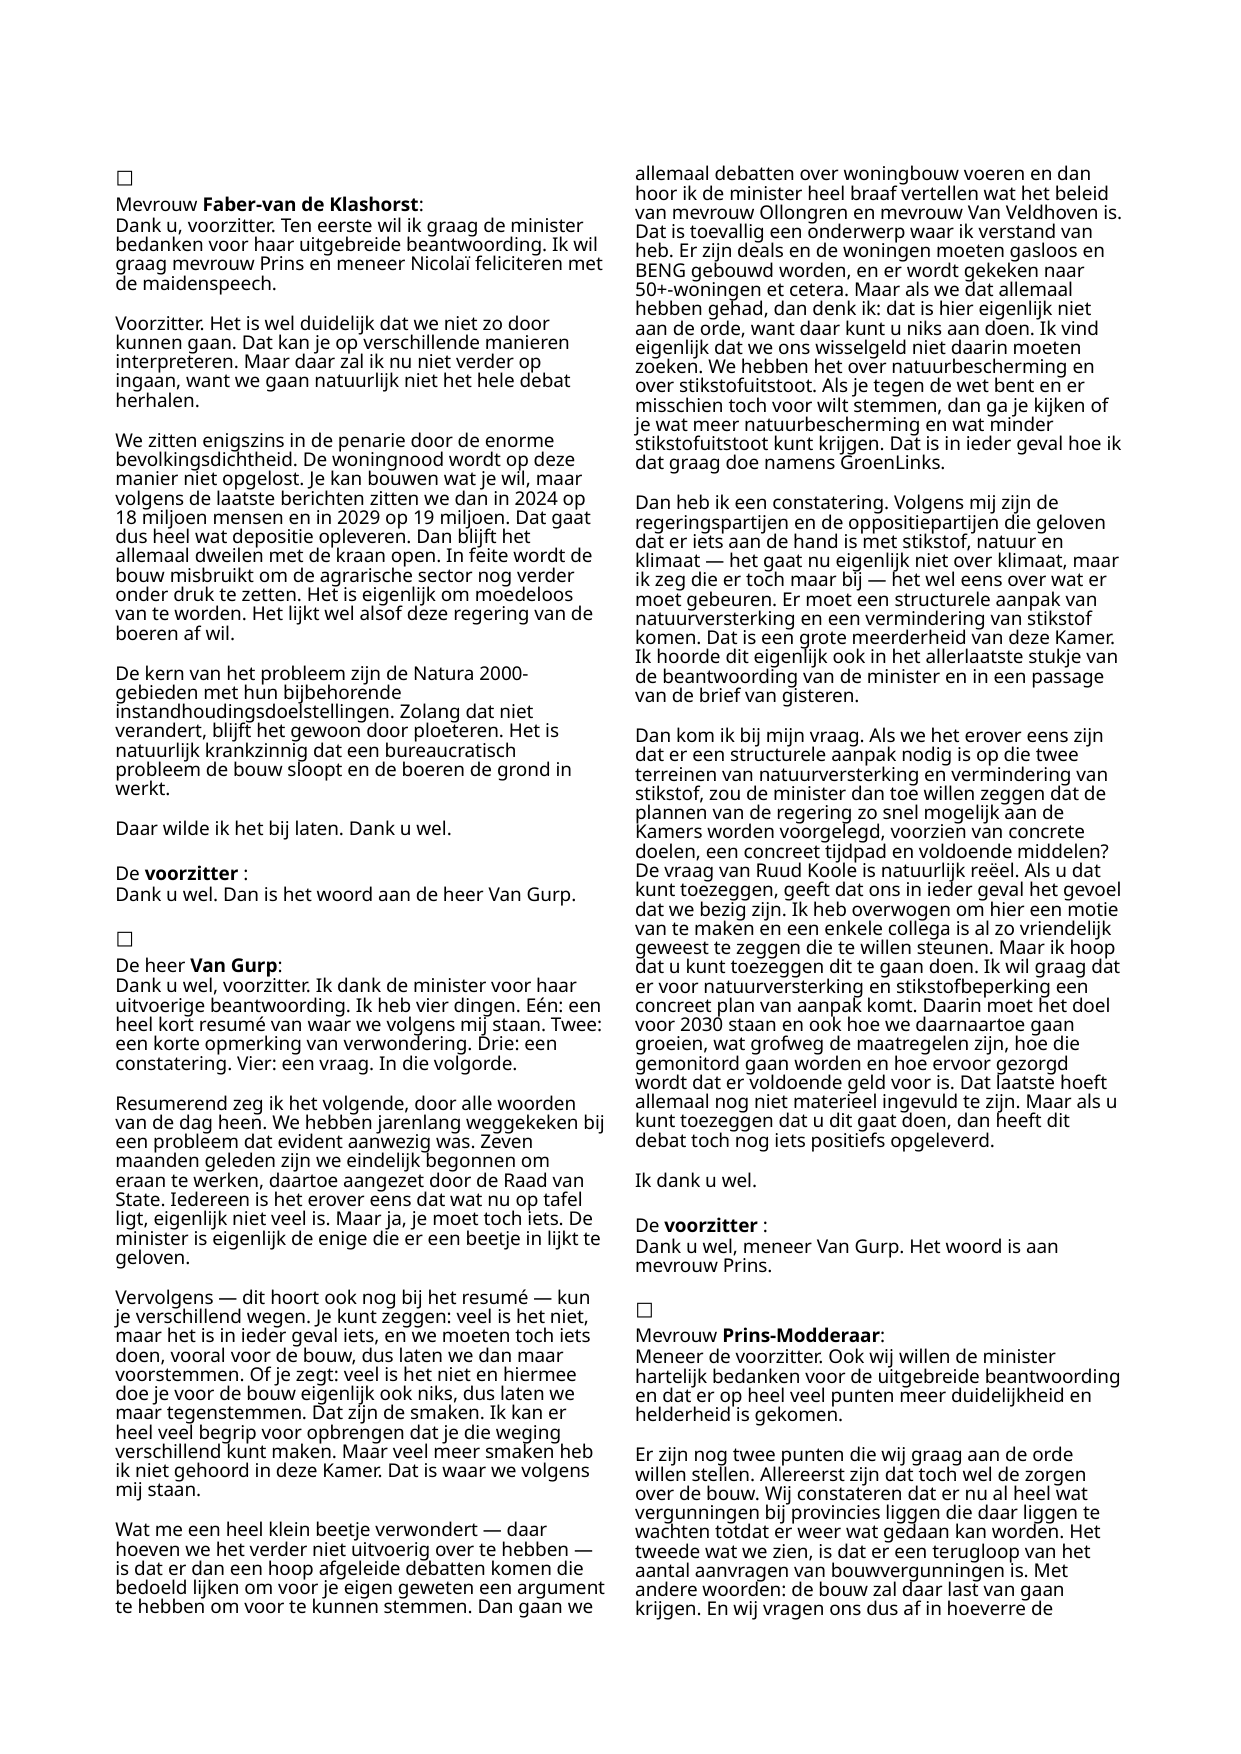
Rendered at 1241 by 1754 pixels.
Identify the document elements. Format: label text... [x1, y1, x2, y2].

text Dank u, voorzitter. Ten eerste wil ik graag de minister bedanken voor haar uitgebreide beantwoording. Ik wil graag mevrouw Prins en meneer Nicolaï feliciteren met de maidenspeech. [115, 217, 605, 294]
text Dan heb ik een constatering. Volgens mij zijn de regeringspartijen en de oppositiepartijen die geloven dat er iets aan de hand is met stikstof, natuur en klimaat — het gaat nu eigenlijk niet over klimaat, maar ik zeg die er toch maar bij — het wel eens over wat er moet gebeuren. Er moet een structurele aanpak van natuurversterking en een vermindering van stikstof komen. Dat is een grote meerderheid van deze Kamer. Ik hoorde dit eigenlijk ook in het allerlaatste stukje van de beantwoording van de minister en in een passage van de brief van gisteren. [635, 494, 1125, 706]
text Dank u wel. Dan is het woord aan de heer Van Gurp. [115, 886, 605, 905]
text De kern van het probleem zijn de Natura 2000-gebieden met hun bijbehorende instandhoudingsdoelstellingen. Zolang dat niet verandert, blijft het gewoon door ploeteren. Het is natuurlijk krankzinnig dat een bureaucratisch probleem de bouw sloopt en de boeren de grond in werkt. [115, 664, 605, 799]
text Dank u wel, meneer Van Gurp. Het woord is aan mevrouw Prins. [635, 1238, 1125, 1276]
text De heer Van Gurp: [115, 952, 605, 977]
text ⬜ [635, 1297, 1125, 1323]
text De voorzitter : [635, 1212, 1125, 1238]
text Meneer de voorzitter. Ook wij willen de minister hartelijk bedanken voor de uitgebreide beantwoording en dat er op heel veel punten meer duidelijkheid en helderheid is gekomen. [635, 1348, 1125, 1426]
text Dan kom ik bij mijn vraag. Als we het erover eens zijn dat er een structurele aanpak nodig is op die twee terreinen van natuurversterking en vermindering van stikstof, zou de minister dan toe willen zeggen dat de plannen van de regering zo snel mogelijk aan de Kamers worden voorgelegd, voorzien van concrete doelen, een concreet tijdpad en voldoende middelen? De vraag van Ruud Koole is natuurlijk reëel. Als u dat kunt toezeggen, geeft dat ons in ieder geval het gevoel dat we bezig zijn. Ik heb overwogen om hier een motie van te maken en een enkele collega is al zo vriendelijk geweest te zeggen die te willen steunen. Maar ik hoop dat u kunt toezeggen dit te gaan doen. Ik wil graag dat er voor natuurversterking en stikstofbeperking een concreet plan van aanpak komt. Daarin moet het doel voor 2030 staan en ook hoe we daarnaartoe gaan groeien, wat grofweg de maatregelen zijn, hoe die gemonitord gaan worden en hoe ervoor gezorgd wordt dat er voldoende geld voor is. Dat laatste hoeft allemaal nog niet materieel ingevuld te zijn. Maar als u kunt toezeggen dat u dit gaat doen, dan heeft dit debat toch nog iets positiefs opgeleverd. [635, 727, 1125, 1151]
text Er zijn nog twee punten die wij graag aan de orde willen stellen. Allereerst zijn dat toch wel de zorgen over de bouw. Wij constateren dat er nu al heel wat vergunningen bij provincies liggen die daar liggen te wachten totdat er weer wat gedaan kan worden. Het tweede wat we zien, is dat er een terugloop van het aantal aanvragen van bouwvergunningen is. Met andere woorden: de bouw zal daar last van gaan krijgen. En wij vragen ons dus af in hoeverre de [635, 1446, 1125, 1620]
text Daar wilde ik het bij laten. Dank u wel. [115, 820, 605, 839]
text ⬜ [115, 926, 605, 952]
text Resumerend zeg ik het volgende, door alle woorden van de dag heen. We hebben jarenlang weggekeken bij een probleem dat evident aanwezig was. Zeven maanden geleden zijn we eindelijk begonnen om eraan te werken, daartoe aangezet door de Raad van State. Iedereen is het erover eens dat wat nu op tafel ligt, eigenlijk niet veel is. Maar ja, je moet toch iets. De minister is eigenlijk de enige die er een beetje in lijkt te geloven. [115, 1094, 605, 1268]
text Mevrouw Prins-Modderaar: [635, 1323, 1125, 1348]
text Vervolgens — dit hoort ook nog bij het resumé — kun je verschillend wegen. Je kunt zeggen: veel is het niet, maar het is in ieder geval iets, en we moeten toch iets doen, vooral voor de bouw, dus laten we dan maar voorstemmen. Of je zegt: veel is het niet en hiermee doe je voor de bouw eigenlijk ook niks, dus laten we maar tegenstemmen. Dat zijn de smaken. Ik kan er heel veel begrip voor opbrengen dat je die weging verschillend kunt maken. Maar veel meer smaken heb ik niet gehoord in deze Kamer. Dat is waar we volgens mij staan. [115, 1289, 605, 1501]
text Mevrouw Faber-van de Klashorst: [115, 191, 605, 217]
text Voorzitter. Het is wel duidelijk dat we niet zo door kunnen gaan. Dat kan je op verschillende manieren interpreteren. Maar daar zal ik nu niet verder op ingaan, want we gaan natuurlijk niet het hele debat herhalen. [115, 315, 605, 411]
text Dank u wel, voorzitter. Ik dank de minister voor haar uitvoerige beantwoording. Ik heb vier dingen. Eén: een heel kort resumé van waar we volgens mij staan. Twee: een korte opmerking van verwondering. Drie: een constatering. Vier: een vraag. In die volgorde. [115, 977, 605, 1074]
text ⬜ [115, 165, 605, 191]
text Wat me een heel klein beetje verwondert — daar hoeven we het verder niet uitvoerig over te hebben — is dat er dan een hoop afgeleide debatten komen die bedoeld lijken om voor je eigen geweten een argument te hebben om voor te kunnen stemmen. Dan gaan we [115, 1521, 605, 1618]
text Ik dank u wel. [635, 1172, 1125, 1191]
text We zitten enigszins in de penarie door de enorme bevolkingsdichtheid. De woningnood wordt op deze manier niet opgelost. Je kan bouwen wat je wil, maar volgens de laatste berichten zitten we dan in 2024 op 18 miljoen mensen en in 2029 op 19 miljoen. Dat gaat dus heel wat depositie opleveren. Dan blijft het allemaal dweilen met de kraan open. In feite wordt de bouw misbruikt om de agrarische sector nog verder onder druk te zetten. Het is eigenlijk om moedeloos van te worden. Het lijkt wel alsof deze regering van de boeren af wil. [115, 432, 605, 644]
text allemaal debatten over woningbouw voeren en dan hoor ik de minister heel braaf vertellen wat het beleid van mevrouw Ollongren en mevrouw Van Veldhoven is. Dat is toevallig een onderwerp waar ik verstand van heb. Er zijn deals en de woningen moeten gasloos en BENG gebouwd worden, en er wordt gekeken naar 50+-woningen et cetera. Maar als we dat allemaal hebben gehad, dan denk ik: dat is hier eigenlijk niet aan de orde, want daar kunt u niks aan doen. Ik vind eigenlijk dat we ons wisselgeld niet daarin moeten zoeken. We hebben het over natuurbescherming en over stikstofuitstoot. Als je tegen de wet bent en er misschien toch voor wilt stemmen, dan ga je kijken of je wat meer natuurbescherming en wat minder stikstofuitstoot kunt krijgen. Dat is in ieder geval hoe ik dat graag doe namens GroenLinks. [635, 165, 1125, 474]
text De voorzitter : [115, 860, 605, 886]
